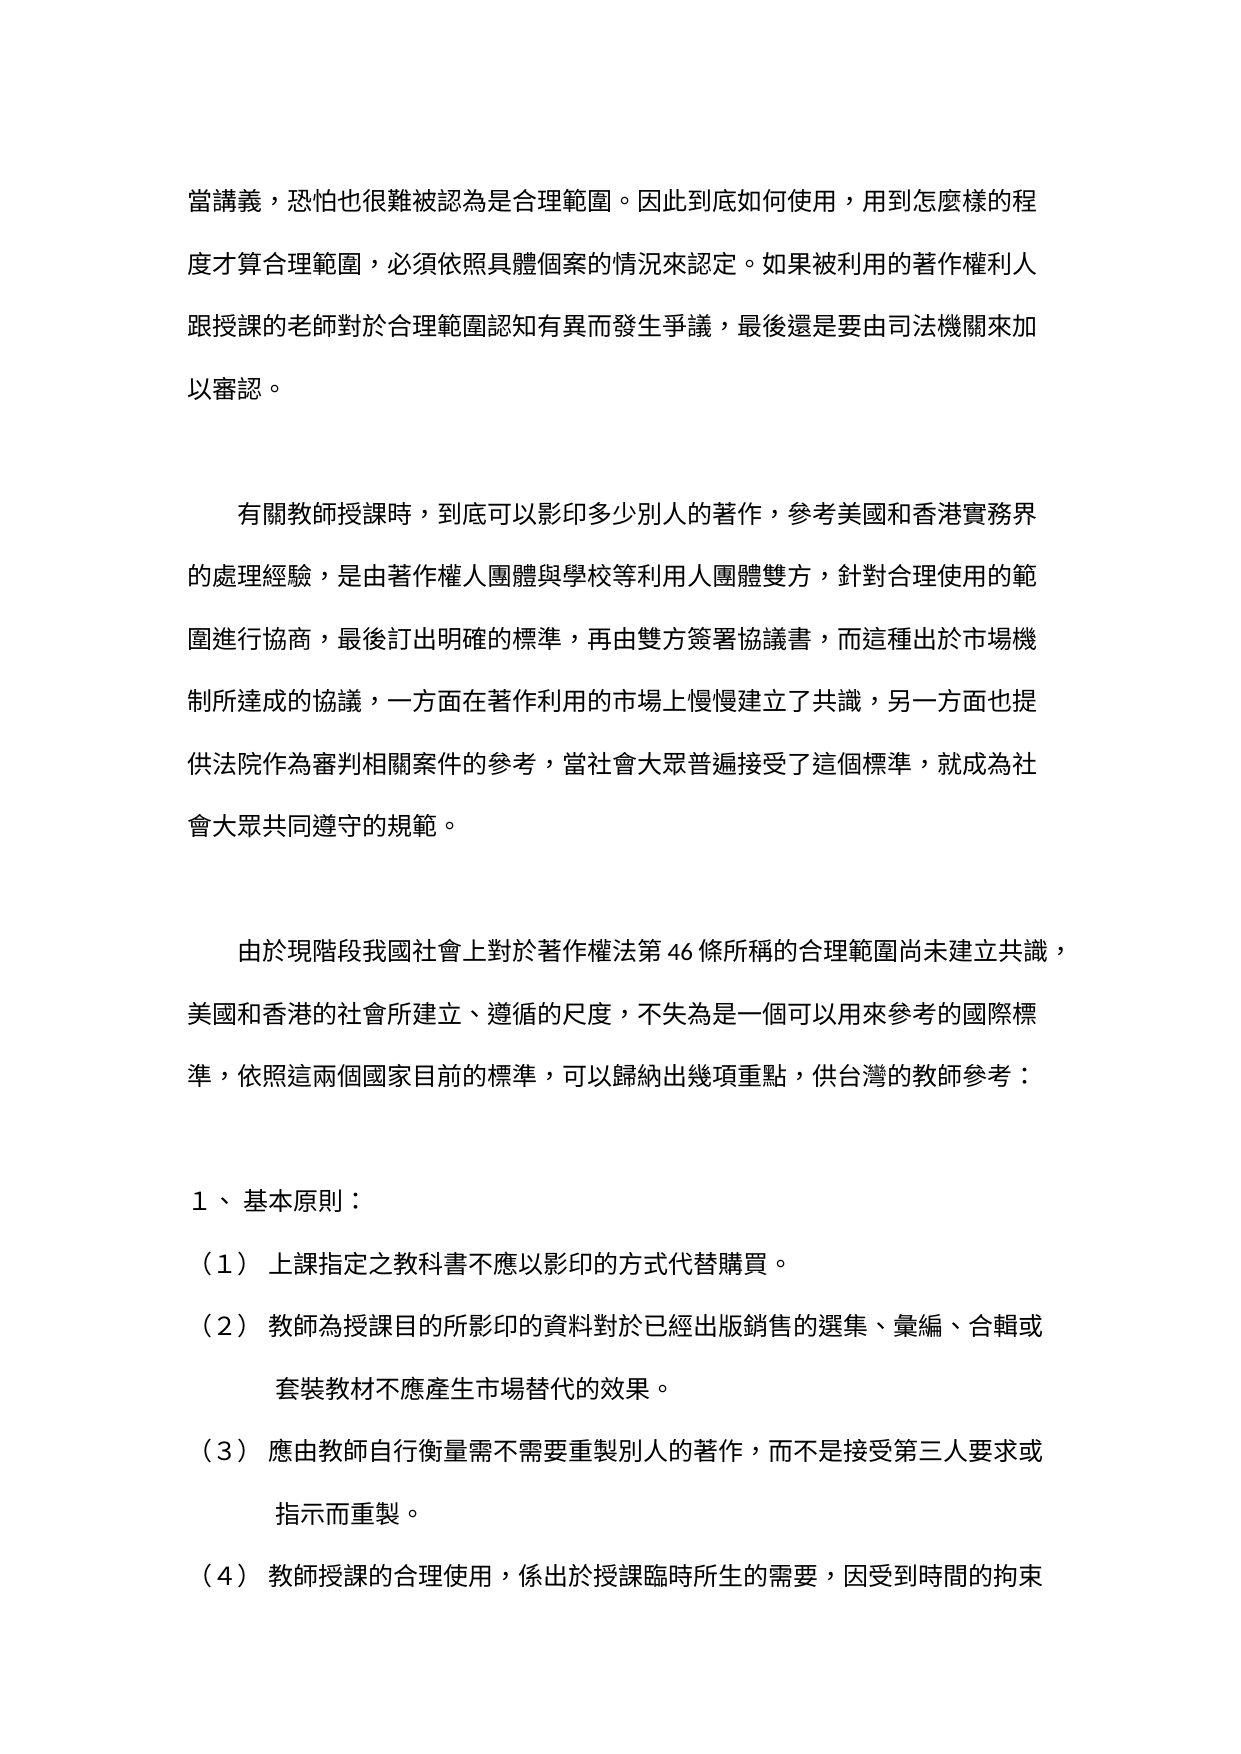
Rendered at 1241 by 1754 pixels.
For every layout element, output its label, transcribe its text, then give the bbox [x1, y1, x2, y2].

text （４） 教師授課的合理使用，係出於授課臨時所生的需要，因受到時間的拘束 [187, 1533, 1053, 1596]
text 由於現階段我國社會上對於著作權法第46條所稱的合理範圍尚未建立共識，美國和香港的社會所建立、遵循的尺度，不失為是一個可以用來參考的國際標準，依照這兩個國家目前的標準，可以歸納出幾項重點，供台灣的教師參考： [187, 908, 1053, 1096]
text 有關教師授課時，到底可以影印多少別人的著作，參考美國和香港實務界的處理經驗，是由著作權人團體與學校等利用人團體雙方，針對合理使用的範圍進行協商，最後訂出明確的標準，再由雙方簽署協議書，而這種出於市場機制所達成的協議，一方面在著作利用的市場上慢慢建立了共識，另一方面也提供法院作為審判相關案件的參考，當社會大眾普遍接受了這個標準，就成為社會大眾共同遵守的規範。 [187, 471, 1053, 846]
text （３） 應由教師自行衡量需不需要重製別人的著作，而不是接受第三人要求或指示而重製。 [187, 1408, 1053, 1533]
text １、 基本原則： [187, 1158, 1053, 1221]
text （２） 教師為授課目的所影印的資料對於已經出版銷售的選集、彙編、合輯或套裝教材不應產生市場替代的效果。 [187, 1283, 1053, 1408]
text （１） 上課指定之教科書不應以影印的方式代替購買。 [187, 1221, 1053, 1283]
text 當講義，恐怕也很難被認為是合理範圍。因此到底如何使用，用到怎麼樣的程度才算合理範圍，必須依照具體個案的情況來認定。如果被利用的著作權利人跟授課的老師對於合理範圍認知有異而發生爭議，最後還是要由司法機關來加以審認。 [187, 158, 1053, 408]
